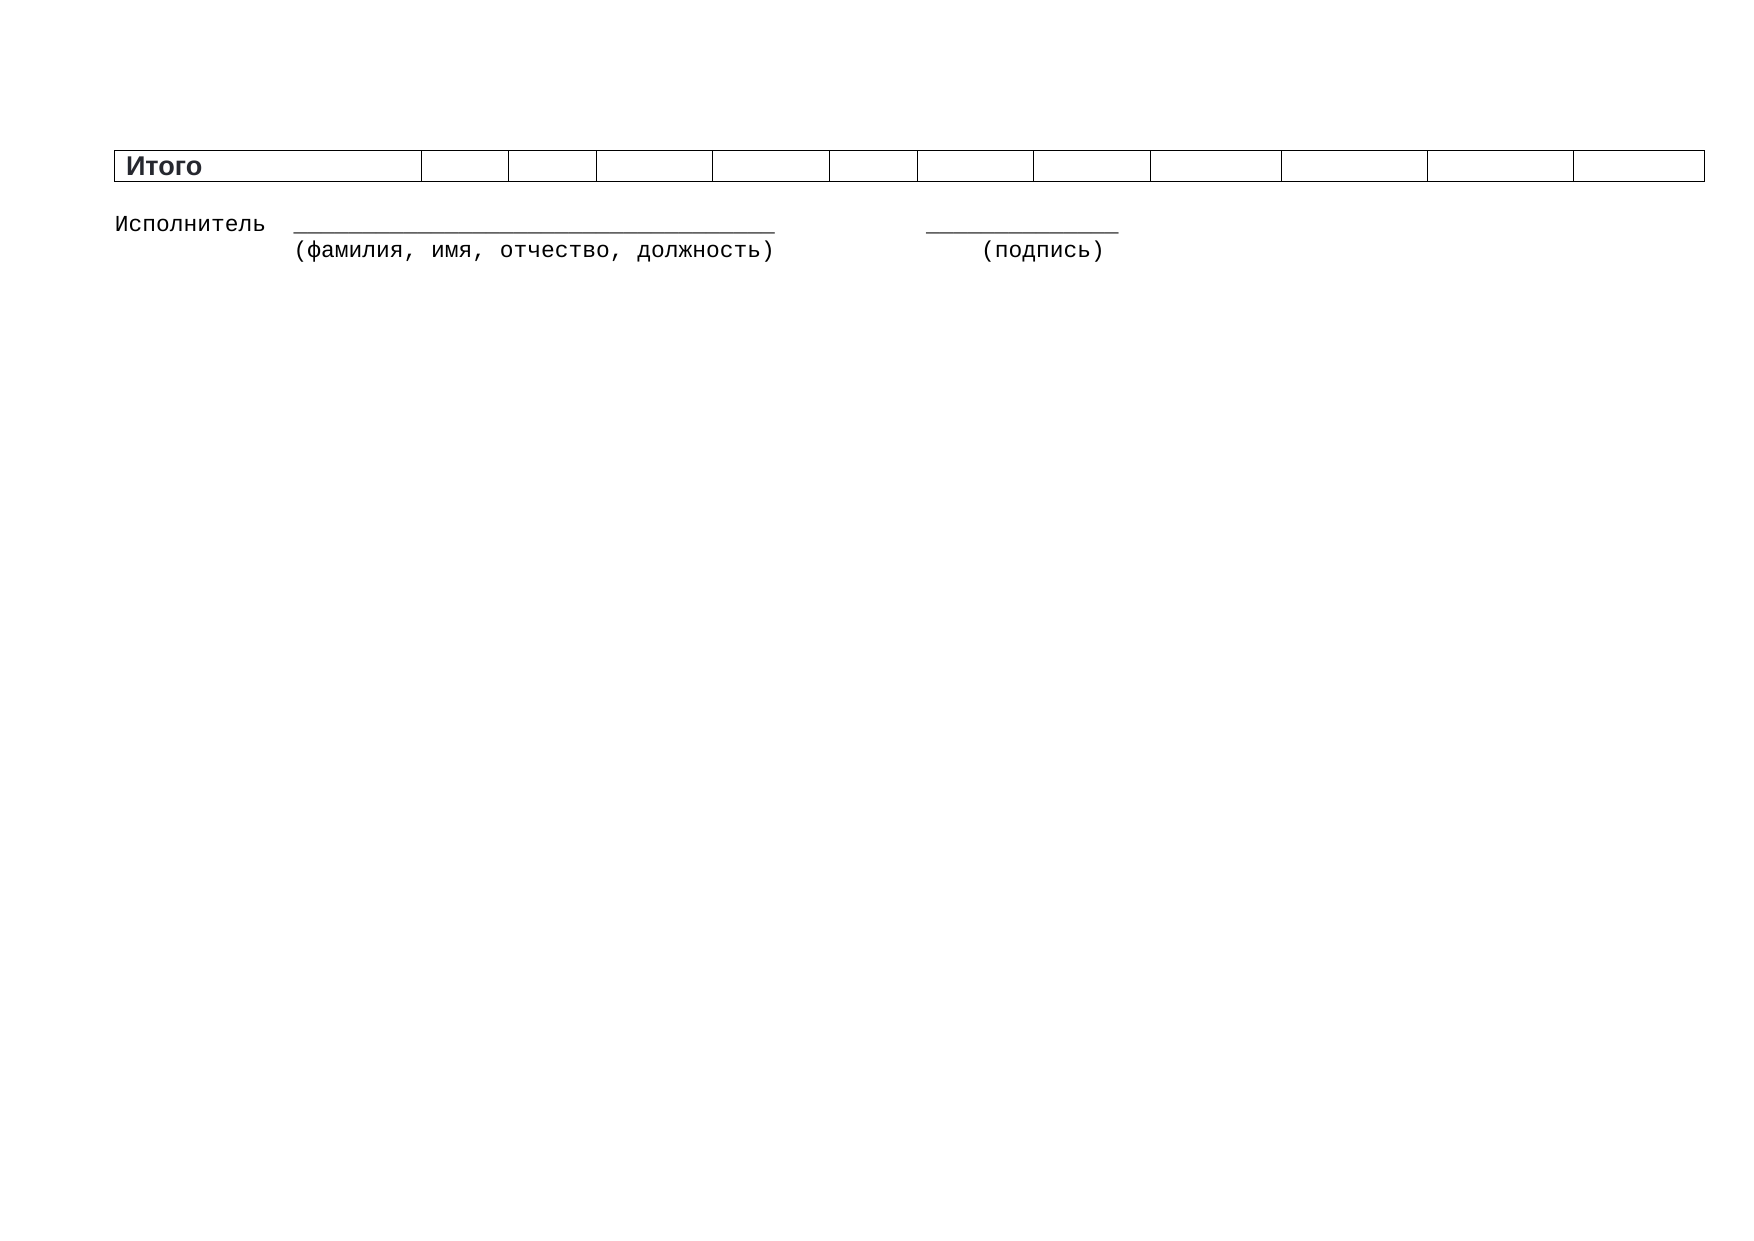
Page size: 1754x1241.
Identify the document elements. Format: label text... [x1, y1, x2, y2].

table_cell [1282, 151, 1427, 181]
table_cell [830, 151, 917, 181]
table_cell [509, 151, 596, 181]
table_cell [1034, 151, 1150, 181]
table_cell [1428, 151, 1573, 181]
table_cell [597, 151, 712, 181]
text Исполнитель ___________________________________ ______________ [114, 213, 1671, 239]
text (фамилия, имя, отчество, должность) (подпись) [114, 239, 1671, 264]
table_cell [1574, 151, 1704, 181]
table_cell [918, 151, 1033, 181]
table_cell [1151, 151, 1281, 181]
table_cell [713, 151, 829, 181]
table_cell [422, 151, 508, 181]
table_cell Итого [115, 151, 421, 181]
